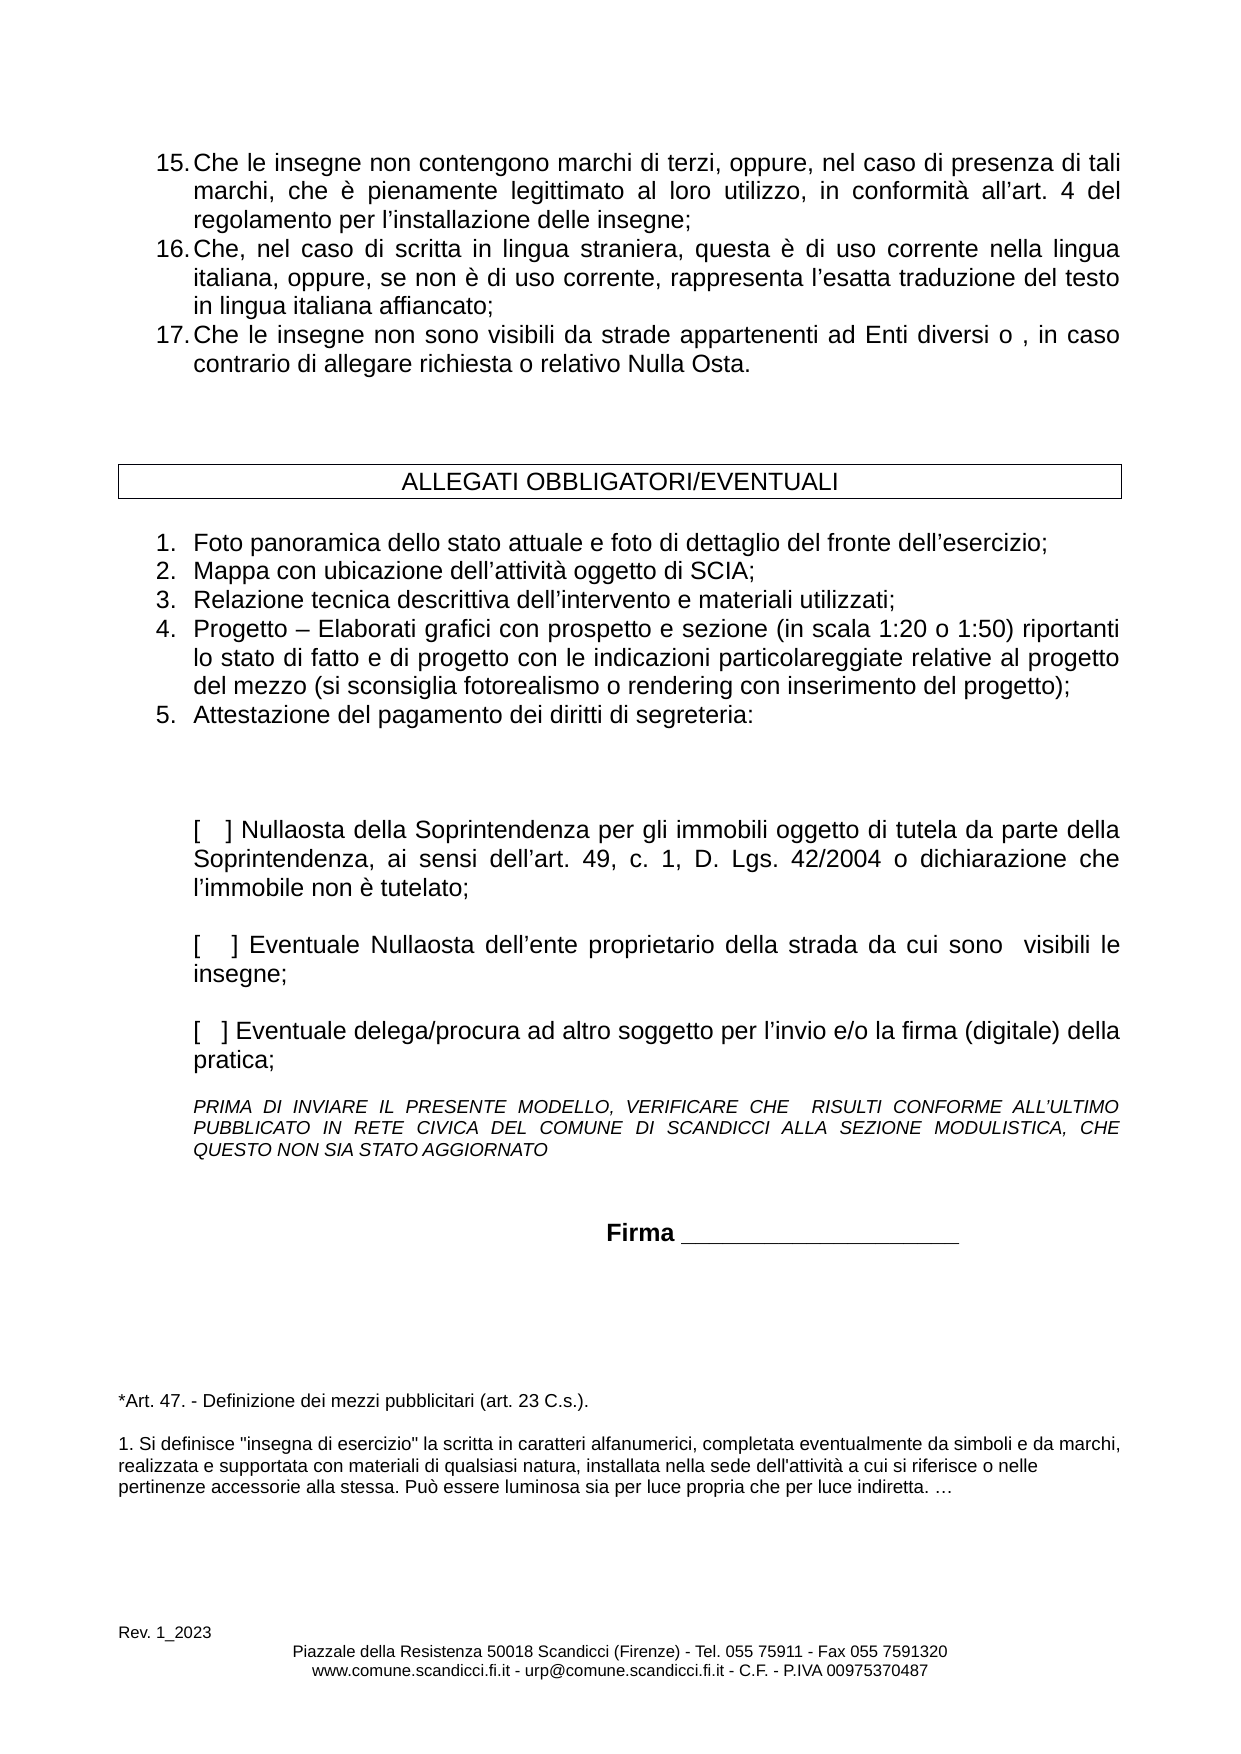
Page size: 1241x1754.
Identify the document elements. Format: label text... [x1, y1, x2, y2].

list Foto panoramica dello stato attuale e foto di dettaglio del fronte dell’esercizio; [156, 528, 1122, 556]
list PRIMA DI INVIARE IL PRESENTE MODELLO, VERIFICARE CHE RISULTI CONFORME ALL’ULTIMO PUBBLICATO IN RETE CIVICA DEL COMUNE DI SCANDICCI ALLA SEZIONE MODULISTICA, CHE QUESTO NON SIA STATO AGGIORNATO [156, 1095, 1122, 1160]
text ALLEGATI OBBLIGATORI/EVENTUALI [119, 465, 1121, 498]
list Relazione tecnica descrittiva dell’intervento e materiali utilizzati; [156, 585, 1122, 614]
list Attestazione del pagamento dei diritti di segreteria: [156, 700, 1122, 729]
list [ ] Eventuale Nullaosta dell’ente proprietario della strada da cui sono visibili le insegne; [156, 930, 1122, 988]
list [ ] Nullaosta della Soprintendenza per gli immobili oggetto di tutela da parte della Soprintendenza, ai sensi dell’art. 49, c. 1, D. Lgs. 42/2004 o dichiarazione che l’immobile non è tutelato; [156, 815, 1122, 901]
list [ ] Eventuale delega/procura ad altro soggetto per l’invio e/o la firma (digitale) della pratica; [156, 1016, 1122, 1074]
list Mappa con ubicazione dell’attività oggetto di SCIA; [156, 556, 1122, 585]
list Che le insegne non sono visibili da strade appartenenti ad Enti diversi o , in caso contrario di allegare richiesta o relativo Nulla Osta. [156, 320, 1122, 378]
list Progetto – Elaborati grafici con prospetto e sezione (in scala 1:20 o 1:50) riportanti lo stato di fatto e di progetto con le indicazioni particolareggiate relative al progetto del mezzo (si sconsiglia fotorealismo o rendering con inserimento del progetto); [156, 614, 1122, 700]
list Che le insegne non contengono marchi di terzi, oppure, nel caso di presenza di tali marchi, che è pienamente legittimato al loro utilizzo, in conformità all’art. 4 del regolamento per l’installazione delle insegne; [156, 148, 1122, 234]
text Firma ____________________ [118, 1218, 1122, 1246]
list Che, nel caso di scritta in lingua straniera, questa è di uso corrente nella lingua italiana, oppure, se non è di uso corrente, rappresenta l’esatta traduzione del testo in lingua italiana affiancato; [156, 234, 1122, 320]
text *Art. 47. - Definizione dei mezzi pubblicitari (art. 23 C.s.). 1. Si definisce "insegna di esercizio" la scritta in caratteri alfanumerici, completata eventualmente da simboli e da marchi, realizzata e supportata con materiali di qualsiasi natura, installata nella sede dell'attività a cui si riferisce o nelle pertinenze accessorie alla stessa. Può essere luminosa sia per luce propria che per luce indiretta. … [118, 1390, 1122, 1498]
